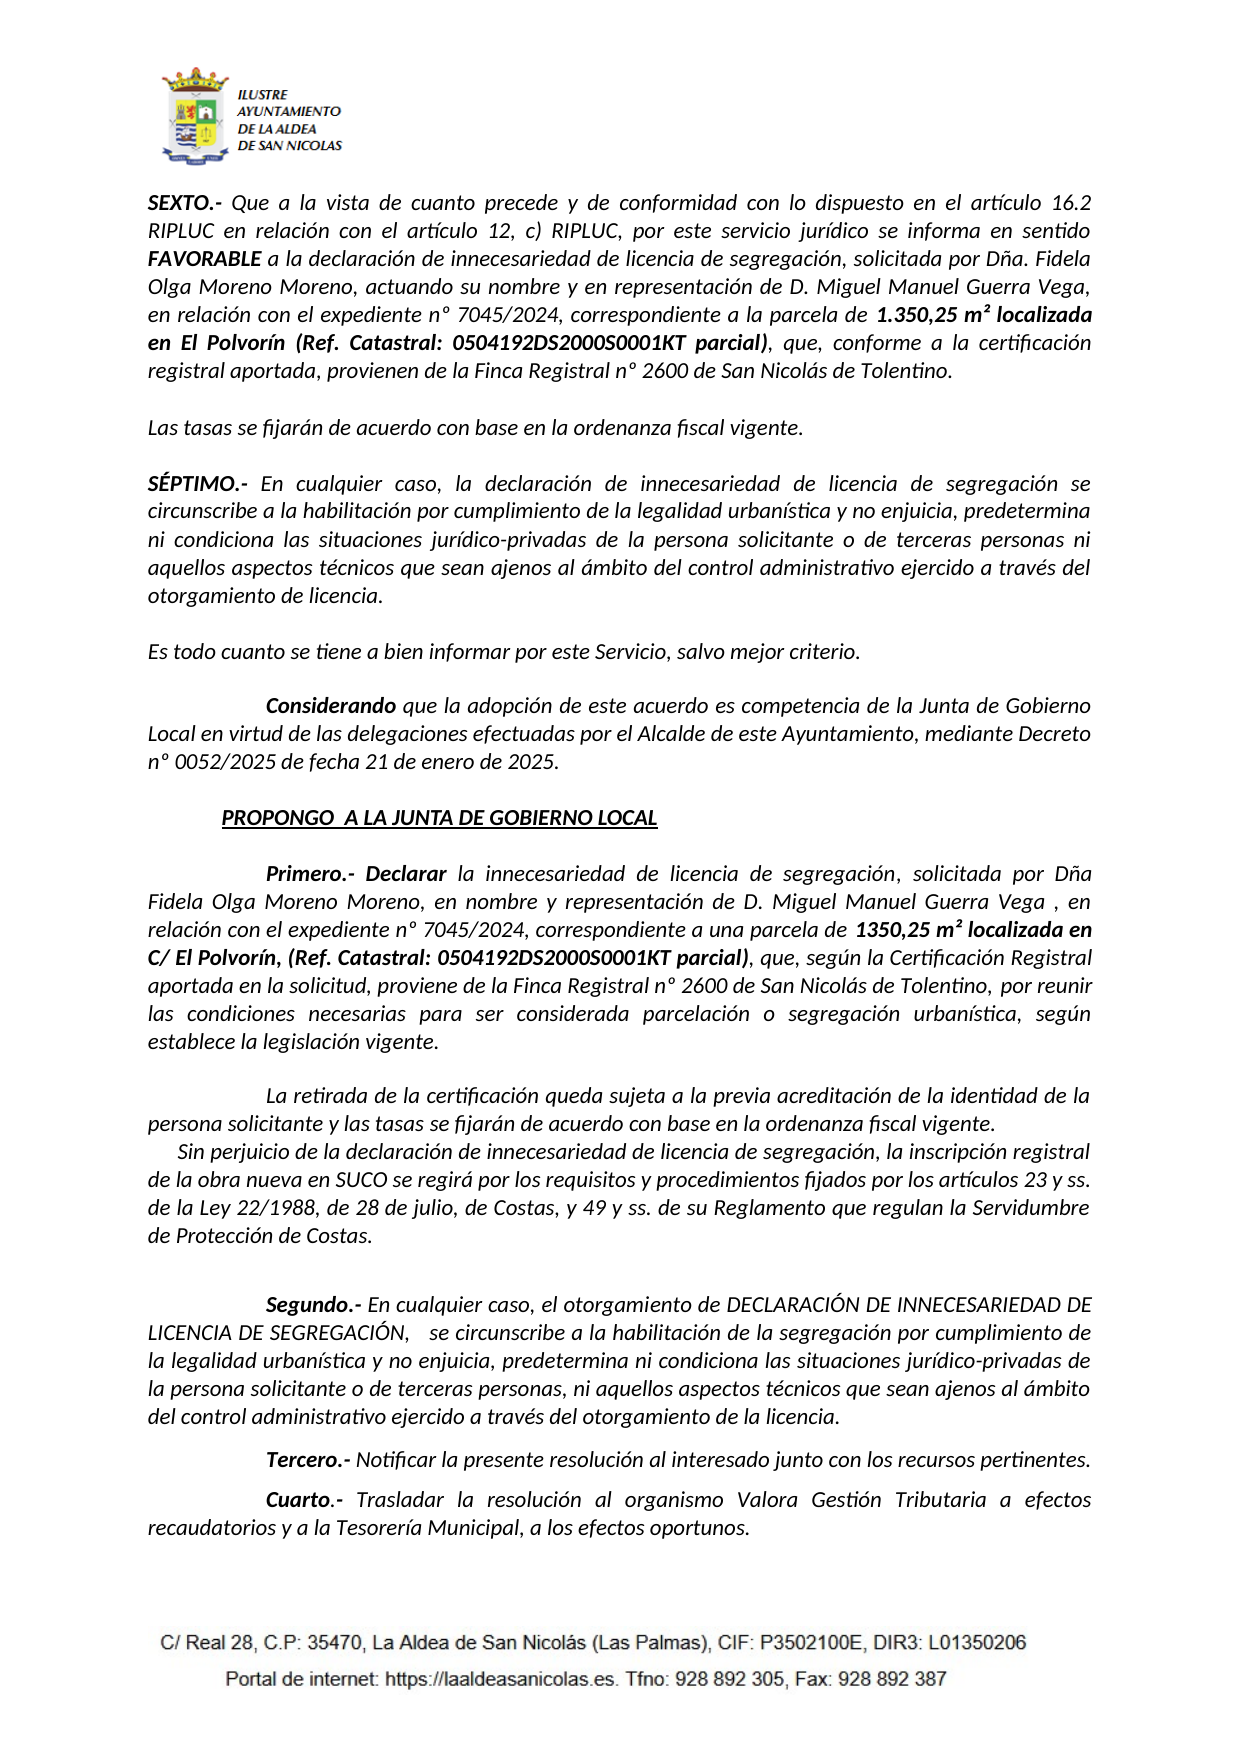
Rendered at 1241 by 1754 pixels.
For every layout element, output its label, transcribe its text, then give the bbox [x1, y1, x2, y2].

text SEXTO.- Que a la vista de cuanto precede y de conformidad con lo dispuesto en el artículo 16.2 RIPLUC en relación con el artículo 12, c) RIPLUC, por este servicio jurídico se informa en sentido FAVORABLE a la declaración de innecesariedad de licencia de segregación, solicitada por Dña. Fidela Olga Moreno Moreno, actuando su nombre y en representación de D. Miguel Manuel Guerra Vega, en relación con el expediente nº 7045/2024, correspondiente a la parcela de 1.350,25 m² localizada en El Polvorín (Ref. Catastral: 0504192DS2000S0001KT parcial), que, conforme a la certificación registral aportada, provienen de la Finca Registral nº 2600 de San Nicolás de Tolentino. [148, 188, 1093, 384]
text Segundo.- En cualquier caso, el otorgamiento de DECLARACIÓN DE INNECESARIEDAD DE LICENCIA DE SEGREGACIÓN, se circunscribe a la habilitación de la segregación por cumplimiento de la legalidad urbanística y no enjuicia, predetermina ni condiciona las situaciones jurídico-privadas de la persona solicitante o de terceras personas, ni aquellos aspectos técnicos que sean ajenos al ámbito del control administrativo ejercido a través del otorgamiento de la licencia. [148, 1290, 1093, 1430]
text Es todo cuanto se tiene a bien informar por este Servicio, salvo mejor criterio. [148, 637, 1093, 665]
text SÉPTIMO.- En cualquier caso, la declaración de innecesariedad de licencia de segregación se circunscribe a la habilitación por cumplimiento de la legalidad urbanística y no enjuicia, predetermina ni condiciona las situaciones jurídico-privadas de la persona solicitante o de terceras personas ni aquellos aspectos técnicos que sean ajenos al ámbito del control administrativo ejercido a través del otorgamiento de licencia. [148, 469, 1093, 609]
text Tercero.- Notificar la presente resolución al interesado junto con los recursos pertinentes. [148, 1445, 1093, 1473]
text Cuarto.- Trasladar la resolución al organismo Valora Gestión Tributaria a efectos recaudatorios y a la Tesorería Municipal, a los efectos oportunos. [148, 1485, 1093, 1541]
text Primero.- Declarar la innecesariedad de licencia de segregación, solicitada por Dña Fidela Olga Moreno Moreno, en nombre y representación de D. Miguel Manuel Guerra Vega , en relación con el expediente nº 7045/2024, correspondiente a una parcela de 1350,25 m² localizada en C/ El Polvorín, (Ref. Catastral: 0504192DS2000S0001KT parcial), que, según la Certificación Registral aportada en la solicitud, proviene de la Finca Registral nº 2600 de San Nicolás de Tolentino, por reunir las condiciones necesarias para ser considerada parcelación o segregación urbanística, según establece la legislación vigente. [148, 859, 1093, 1055]
picture [148, 1626, 1034, 1695]
picture [148, 59, 358, 173]
text Considerando que la adopción de este acuerdo es competencia de la Junta de Gobierno Local en virtud de las delegaciones efectuadas por el Alcalde de este Ayuntamiento, mediante Decreto nº 0052/2025 de fecha 21 de enero de 2025. [148, 691, 1093, 775]
text La retirada de la certificación queda sujeta a la previa acreditación de la identidad de la persona solicitante y las tasas se fijarán de acuerdo con base en la ordenanza fiscal vigente. [148, 1081, 1093, 1137]
text Sin perjuicio de la declaración de innecesariedad de licencia de segregación, la inscripción registral de la obra nueva en SUCO se regirá por los requisitos y procedimientos fijados por los artículos 23 y ss. de la Ley 22/1988, de 28 de julio, de Costas, y 49 y ss. de su Reglamento que regulan la Servidumbre de Protección de Costas. [148, 1137, 1093, 1249]
text PROPONGO A LA JUNTA DE GOBIERNO LOCAL [148, 803, 1093, 831]
text Las tasas se fijarán de acuerdo con base en la ordenanza fiscal vigente. [148, 413, 1093, 441]
